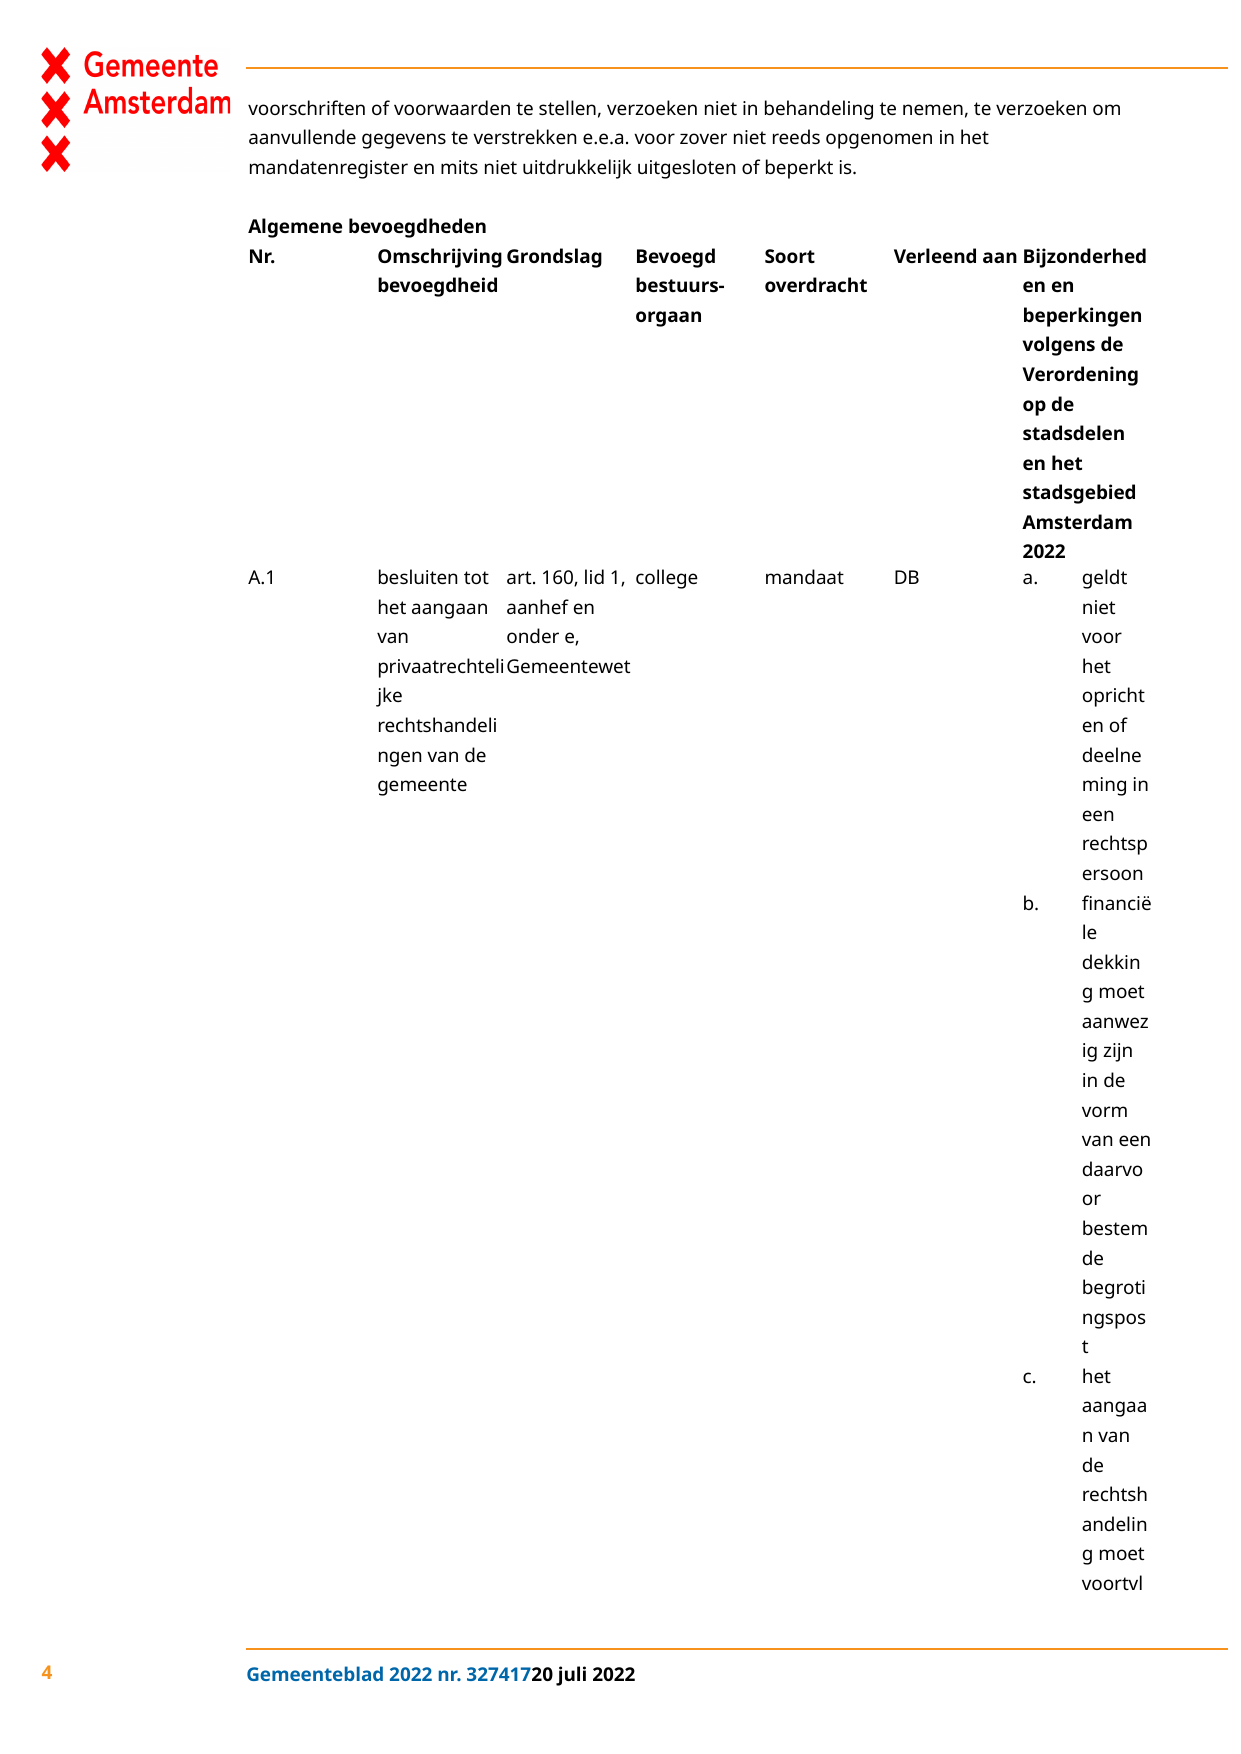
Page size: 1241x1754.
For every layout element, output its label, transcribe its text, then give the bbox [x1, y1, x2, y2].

table_header Grondslag [506, 243, 635, 564]
table_header Nr. [248, 243, 377, 564]
picture [41, 47, 231, 172]
table_cell besluiten tot het aangaan van privaatrechtelijke rechtshandelingen van de gemeente [377, 564, 506, 1596]
table_cell college [635, 564, 764, 1596]
table_header Verleend aan [894, 243, 1022, 564]
table_header Omschrijving bevoegdheid [377, 243, 506, 564]
table_cell DB [894, 564, 1022, 1596]
table_cell A.1 [248, 564, 377, 1596]
table_cell mandaat [764, 564, 893, 1596]
text Algemene bevoegdheden [248, 213, 1152, 239]
table_cell geldt niet voor het oprichten of deelneming in een rechtspersoon financiële dekking moet aanwezig zijn in de vorm van een daarvoor bestemde begrotingspost het aangaan van de rechtshandeling moet voortvloeien uit de aan het dagelijks bestuur expliciet opgedragen taken en bevoegdheden de rechtshandelingen vinden plaats binnen stedelijke kaders, dit betekent in elk geval in lijn met de nota inkopen en aanbesteden, de aanbestedings-instructies, de nota 10 wegen, het leningen- en garantiebeleid, de nota doelgericht op afstand 2. het aangaan van een rechtshandeling heeft betrekking op het verhaal van kosten van de grondexploitatie bij een ruimtelijk besluit, als bedoeld in artikel 6.24 Wro. [1023, 564, 1152, 1596]
table_cell art. 160, lid 1, aanhef en onder e, Gemeentewet [506, 564, 635, 1596]
table_header Soort overdracht [764, 243, 893, 564]
table_header Bevoegd bestuurs-orgaan [635, 243, 764, 564]
table_header Bijzonderheden en beperkingen volgens de Verordening op de stadsdelen en het stadsgebied Amsterdam 2022 [1023, 243, 1152, 564]
text voorschriften of voorwaarden te stellen, verzoeken niet in behandeling te nemen, te verzoeken om aanvullende gegevens te verstrekken e.e.a. voor zover niet reeds opgenomen in het mandatenregister en mits niet uitdrukkelijk uitgesloten of beperkt is. [248, 95, 1152, 180]
